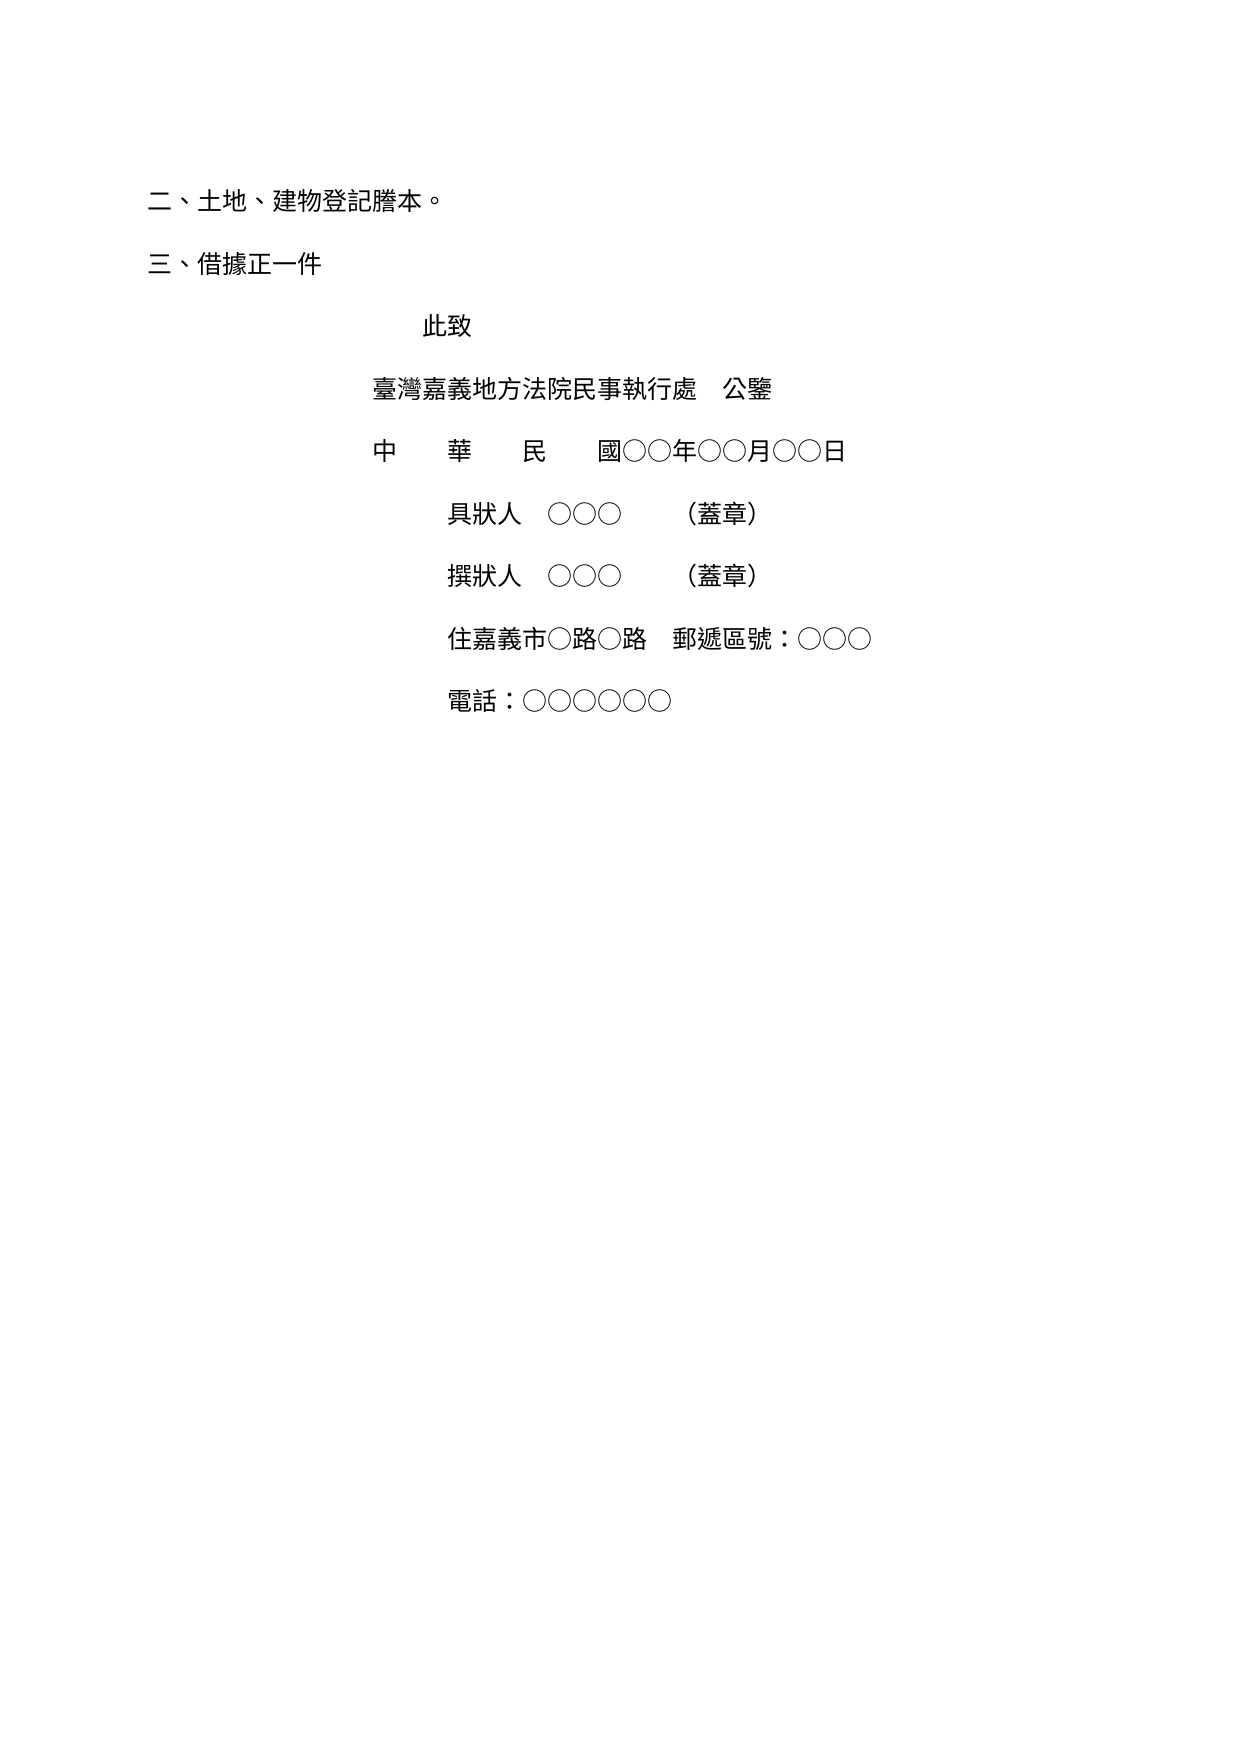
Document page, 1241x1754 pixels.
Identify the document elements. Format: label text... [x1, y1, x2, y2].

text 此致 [148, 283, 1092, 346]
text 臺灣嘉義地方法院民事執行處 公鑒 [148, 346, 1092, 408]
text 二、土地、建物登記謄本。 [148, 158, 1092, 221]
text 具狀人 ○○○ （蓋章） [148, 471, 1092, 533]
text 住嘉義市○路○路 郵遞區號：○○○ [148, 596, 1092, 658]
text 電話：○○○○○○ [148, 658, 1092, 721]
text 三、借據正一件 [148, 221, 1092, 283]
text 中 華 民 國○○年○○月○○日 [148, 408, 1092, 471]
text 撰狀人 ○○○ （蓋章） [148, 533, 1092, 596]
